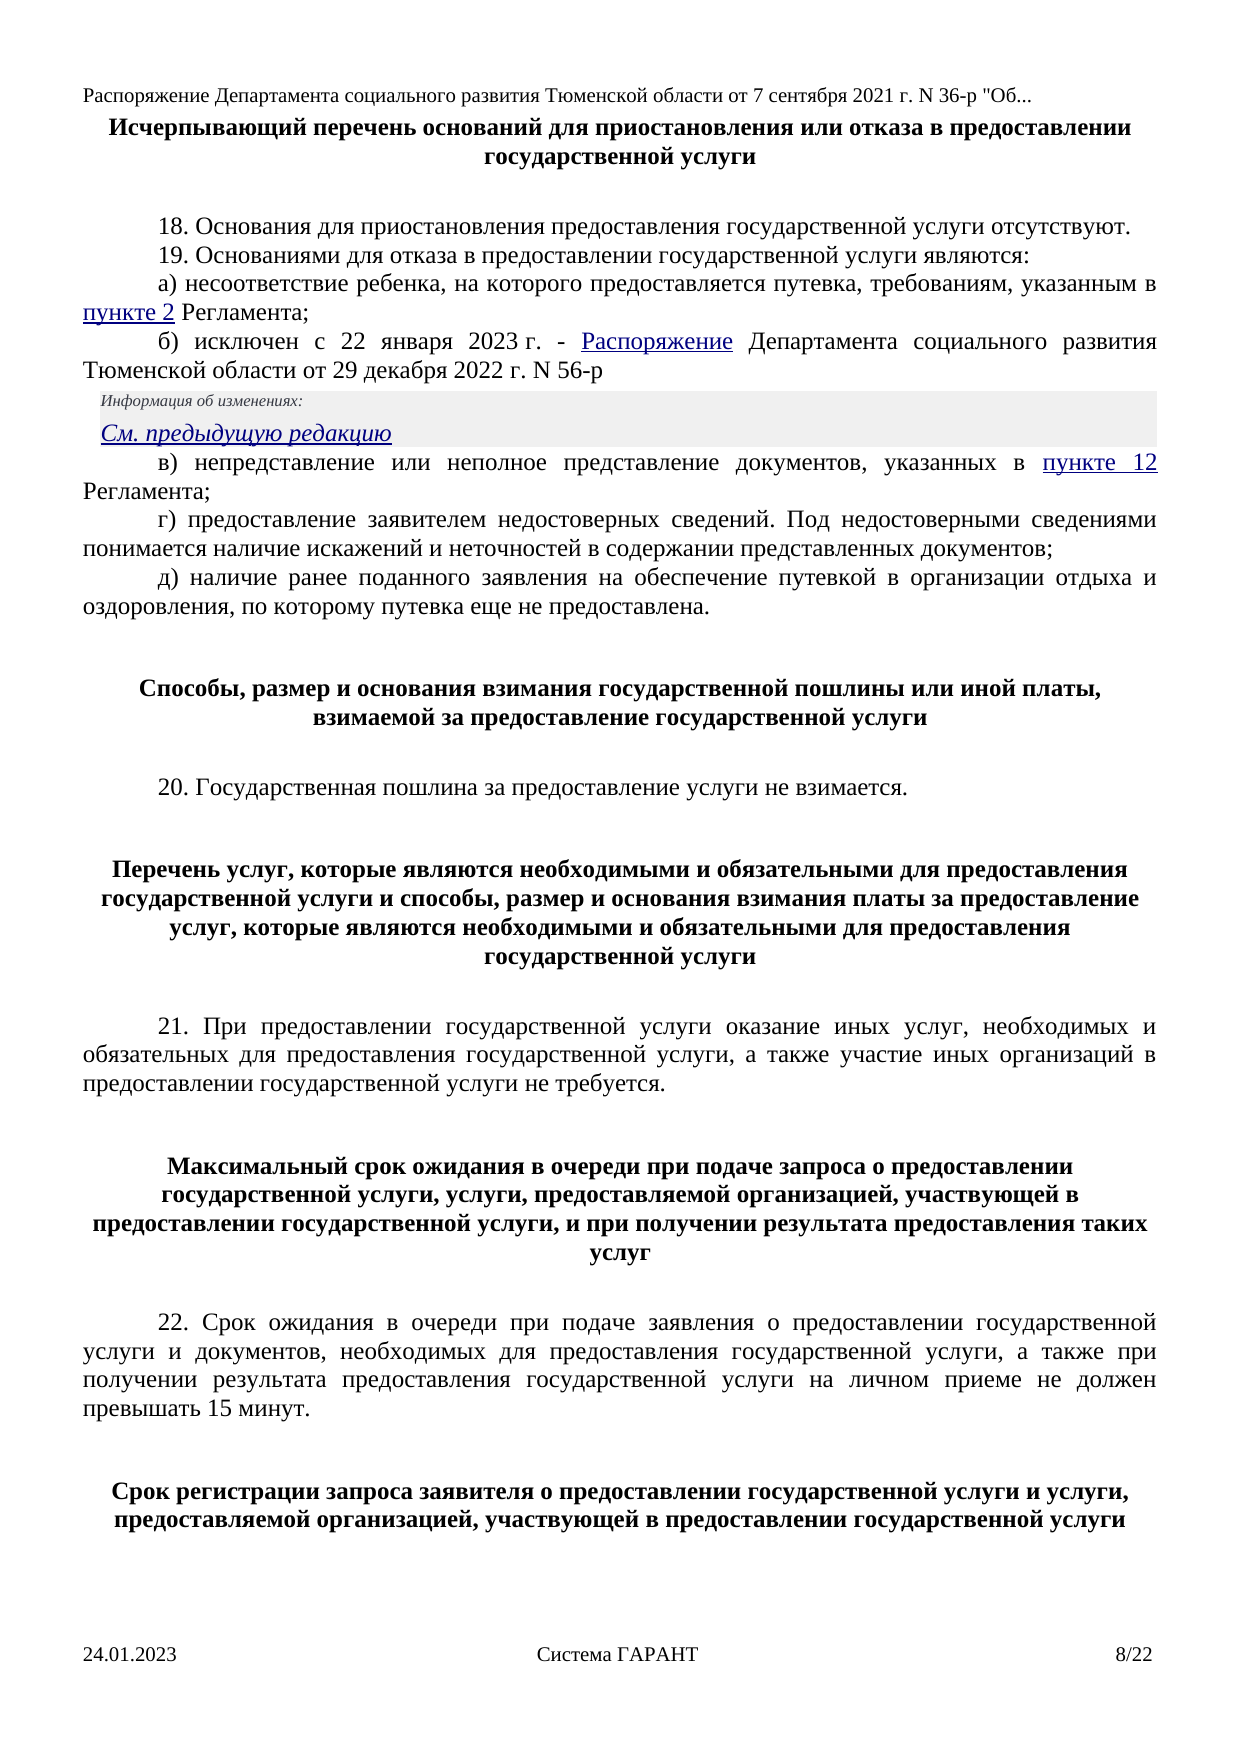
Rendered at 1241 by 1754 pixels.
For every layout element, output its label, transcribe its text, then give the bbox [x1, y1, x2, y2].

text г) предоставление заявителем недостоверных сведений. Под недостоверными сведениями понимается наличие искажений и неточностей в содержании представленных документов; [83, 504, 1157, 562]
text 21. При предоставлении государственной услуги оказание иных услуг, необходимых и обязательных для предоставления государственной услуги, а также участие иных организаций в предоставлении государственной услуги не требуется. [83, 1011, 1157, 1097]
text 19. Основаниями для отказа в предоставлении государственной услуги являются: [83, 240, 1157, 268]
subtitle Срок регистрации запроса заявителя о предоставлении государственной услуги и услуги, предоставляемой организацией, участвующей в предоставлении государственной услуги [83, 1476, 1157, 1533]
text б) исключен с 22 января 2023 г. - Распоряжение Департамента социального развития Тюменской области от 29 декабря 2022 г. N 56-р [83, 326, 1157, 383]
subtitle Способы, размер и основания взимания государственной пошлины или иной платы, взимаемой за предоставление государственной услуги [83, 673, 1157, 731]
subtitle Максимальный срок ожидания в очереди при подаче запроса о предоставлении государственной услуги, услуги, предоставляемой организацией, участвующей в предоставлении государственной услуги, и при получении результата предоставления таких услуг [83, 1151, 1157, 1266]
text Информация об изменениях: [305, 391, 1157, 410]
subtitle Перечень услуг, которые являются необходимыми и обязательными для предоставления государственной услуги и способы, размер и основания взимания платы за предоставление услуг, которые являются необходимыми и обязательными для предоставления государственной услуги [83, 854, 1157, 969]
text 20. Государственная пошлина за предоставление услуги не взимается. [83, 772, 1157, 801]
subtitle Исчерпывающий перечень оснований для приостановления или отказа в предоставлении государственной услуги [83, 112, 1157, 170]
text а) несоответствие ребенка, на которого предоставляется путевка, требованиям, указанным в пункте 2 Регламента; [83, 268, 1157, 326]
text 22. Срок ожидания в очереди при подаче заявления о предоставлении государственной услуги и документов, необходимых для предоставления государственной услуги, а также при получении результата предоставления государственной услуги на личном приеме не должен превышать 15 минут. [83, 1307, 1157, 1422]
text 18. Основания для приостановления предоставления государственной услуги отсутствуют. [83, 211, 1157, 240]
text в) непредставление или неполное представление документов, указанных в пункте 12 Регламента; [83, 447, 1157, 504]
text См. предыдущую редакцию [394, 418, 1157, 447]
text д) наличие ранее поданного заявления на обеспечение путевкой в организации отдыха и оздоровления, по которому путевка еще не предоставлена. [83, 562, 1157, 619]
